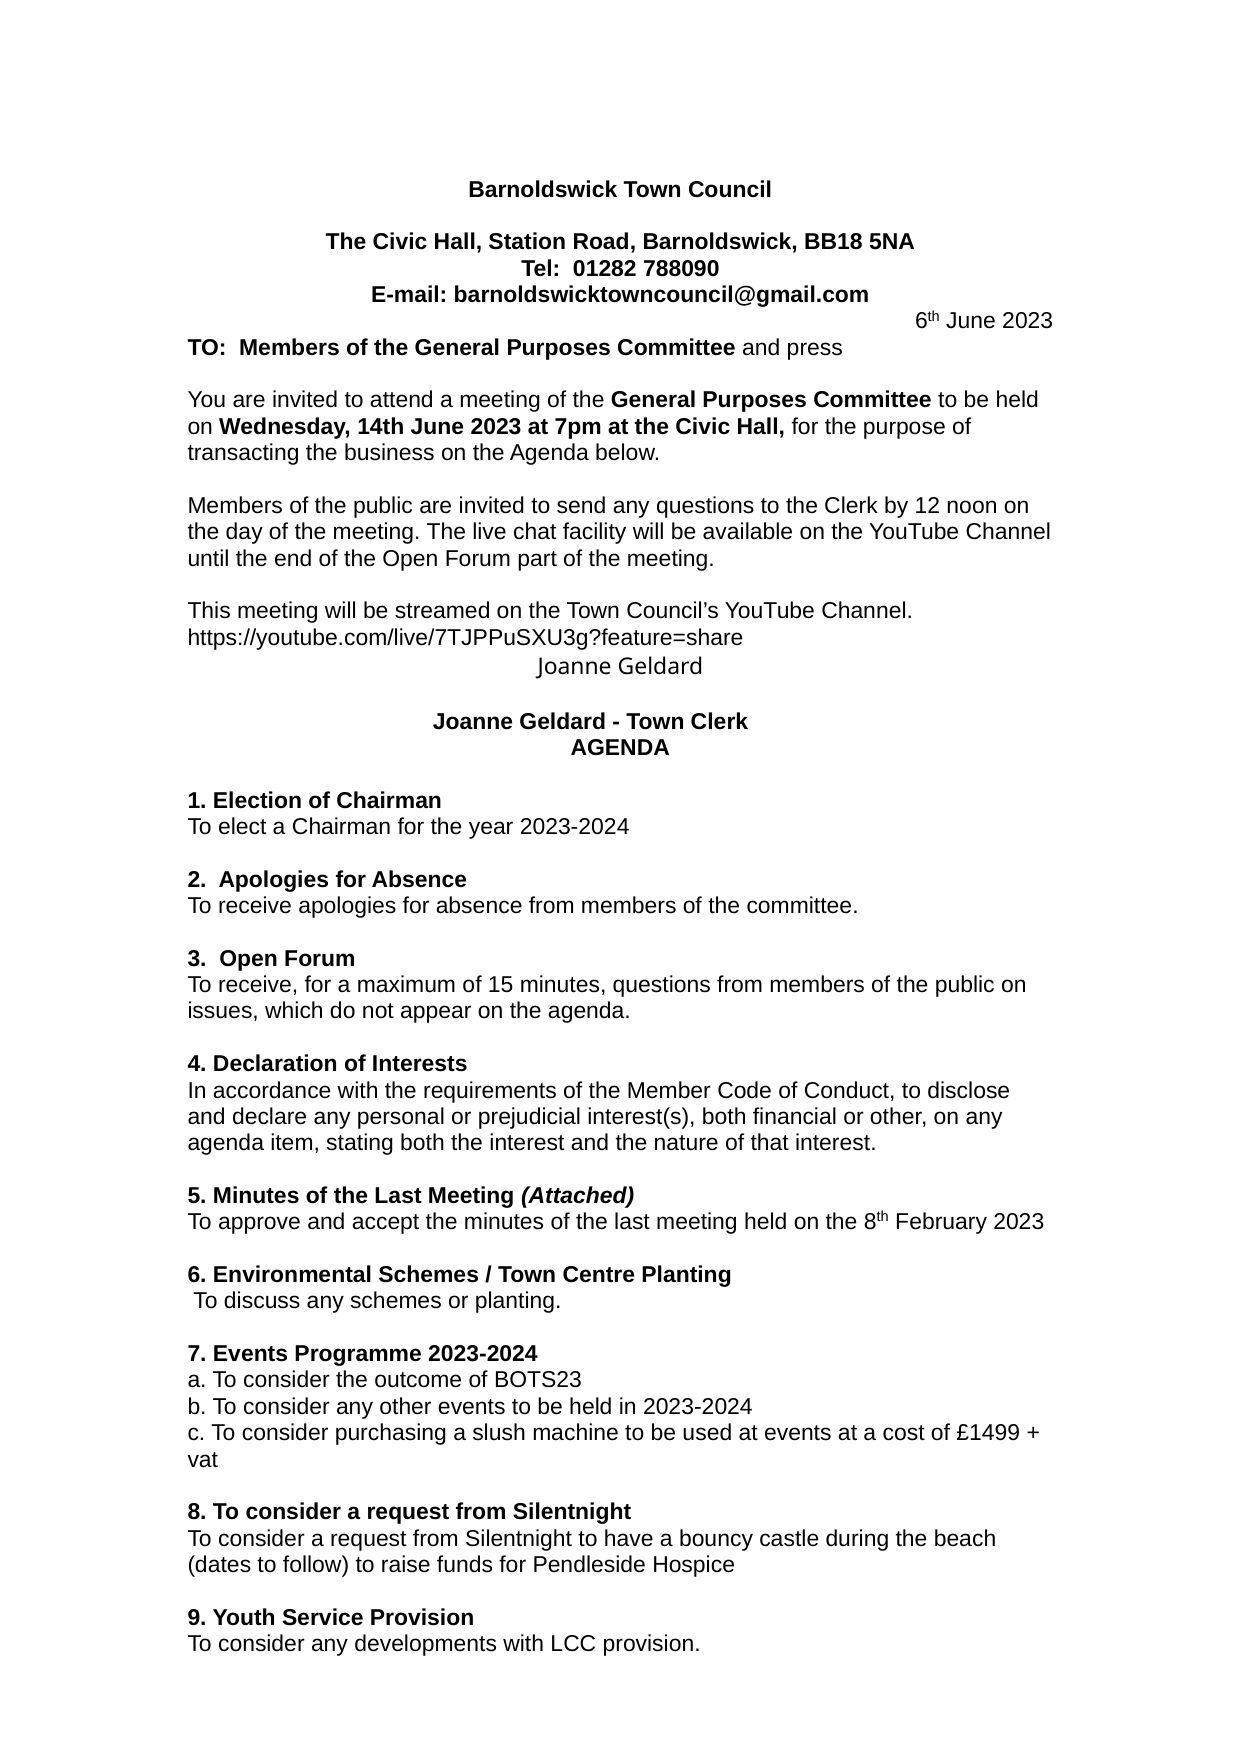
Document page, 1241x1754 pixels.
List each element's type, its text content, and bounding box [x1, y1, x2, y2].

text 2. Apologies for Absence [187, 866, 1053, 892]
text Tel: 01282 788090 [187, 255, 1053, 281]
text To consider a request from Silentnight to have a bouncy castle during the beach (dates to follow) to raise funds for Pendleside Hospice [187, 1524, 1053, 1577]
text This meeting will be streamed on the Town Council’s YouTube Channel. [187, 597, 1053, 624]
text The Civic Hall, Station Road, Barnoldswick, BB18 5NA [187, 228, 1053, 255]
text 4. Declaration of Interests [187, 1050, 1053, 1077]
text You are invited to attend a meeting of the General Purposes Committee to be held on Wednesday, 14th June 2023 at 7pm at the Civic Hall, for the purpose of transacting the business on the Agenda below. [187, 386, 1053, 466]
text To discuss any schemes or planting. [187, 1287, 1053, 1314]
text TO: Members of the General Purposes Committee and press [187, 334, 1053, 360]
text 5. Minutes of the Last Meeting (Attached) [187, 1182, 1053, 1208]
text 8. To consider a request from Silentnight [187, 1498, 1053, 1524]
text a. To consider the outcome of BOTS23 [187, 1366, 1053, 1393]
text https://youtube.com/live/7TJPPuSXU3g?feature=share [187, 624, 1053, 650]
text 6th June 2023 [187, 307, 1053, 334]
text To approve and accept the minutes of the last meeting held on the 8th February 2023 [187, 1208, 1053, 1235]
text AGENDA [187, 734, 1053, 760]
text b. To consider any other events to be held in 2023-2024 [187, 1393, 1053, 1419]
text Barnoldswick Town Council [187, 176, 1053, 202]
text 1. Election of Chairman [187, 787, 1053, 813]
text 6. Environmental Schemes / Town Centre Planting [187, 1261, 1053, 1287]
text 3. Open Forum [187, 945, 1053, 971]
text In accordance with the requirements of the Member Code of Conduct, to disclose and declare any personal or prejudicial interest(s), both financial or other, on any agenda item, stating both the interest and the nature of that interest. [187, 1077, 1053, 1156]
text Members of the public are invited to send any questions to the Clerk by 12 noon on the day of the meeting. The live chat facility will be available on the YouTube Channel until the end of the Open Forum part of the meeting. [187, 492, 1053, 571]
text To consider any developments with LCC provision. [187, 1630, 1053, 1656]
text To receive, for a maximum of 15 minutes, questions from members of the public on issues, which do not appear on the agenda. [187, 971, 1053, 1024]
text Joanne Geldard [187, 650, 1053, 681]
text c. To consider purchasing a slush machine to be used at events at a cost of £1499 + vat [187, 1419, 1053, 1472]
text To receive apologies for absence from members of the committee. [187, 892, 1053, 918]
text 7. Events Programme 2023-2024 [187, 1340, 1053, 1366]
text To elect a Chairman for the year 2023-2024 [187, 813, 1053, 839]
text Joanne Geldard - Town Clerk [187, 708, 1053, 734]
text 9. Youth Service Provision [187, 1604, 1053, 1630]
text E-mail: barnoldswicktowncouncil@gmail.com [187, 281, 1053, 307]
